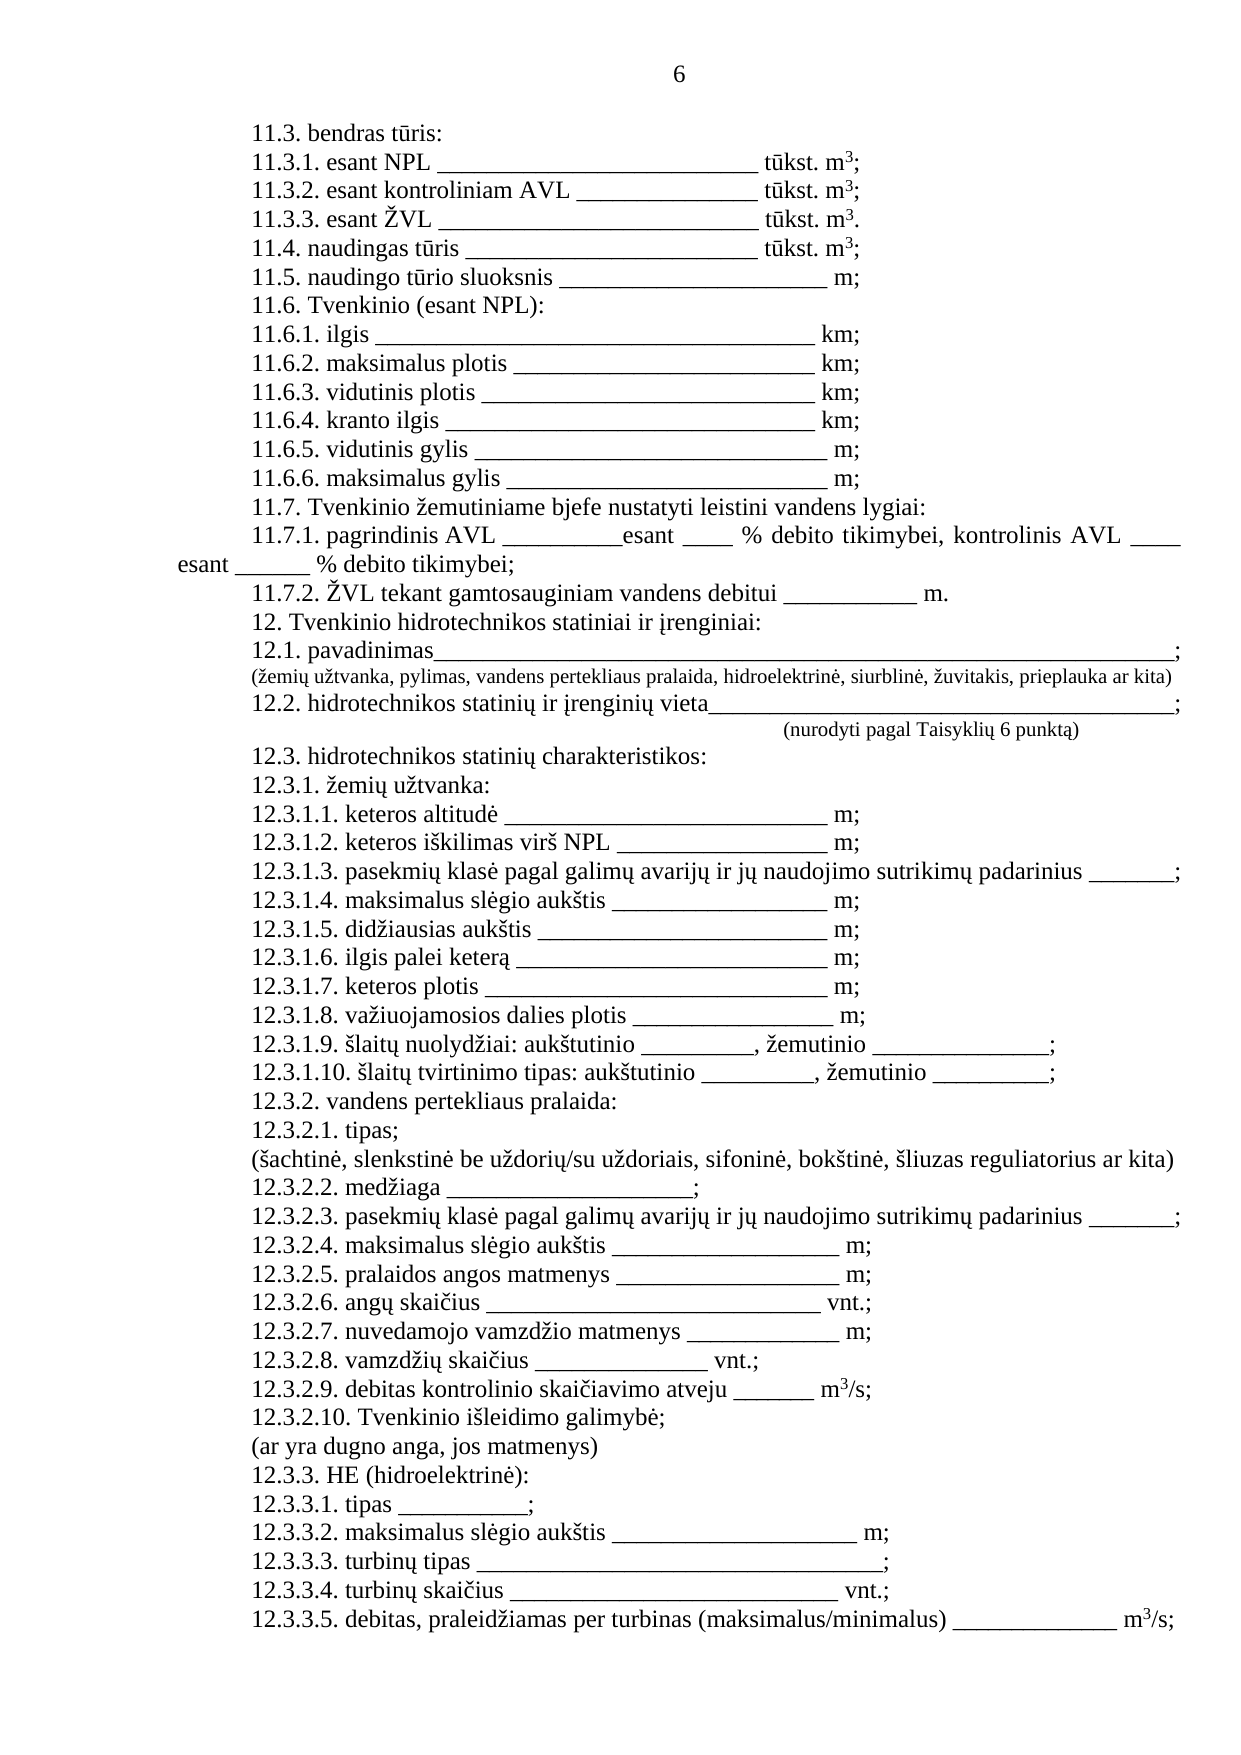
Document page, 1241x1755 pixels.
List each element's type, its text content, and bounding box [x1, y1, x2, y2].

text (žemių užtvanka, pylimas, vandens pertekliaus pralaida, hidroelektrinė, siurblinė, žuvitakis, prieplauka ar kita) [177, 664, 1181, 688]
text (šachtinė, slenkstinė be uždorių/su uždoriais, sifoninė, bokštinė, šliuzas reguliatorius ar kita) [177, 1144, 1181, 1172]
text 12.3.2.8. vamzdžių skaičius vnt.; [177, 1345, 1181, 1374]
text 12. Tvenkinio hidrotechnikos statiniai ir įrenginiai: [177, 607, 1181, 636]
text 11.6.1. ilgis km; [177, 319, 1181, 348]
text 12.3.1.5. didžiausias aukštis m; [177, 914, 1181, 942]
text 12.3.2.9. debitas kontrolinio skaičiavimo atveju m3/s; [177, 1374, 1181, 1402]
text 11.7. Tvenkinio žemutiniame bjefe nustatyti leistini vandens lygiai: [177, 492, 1181, 521]
text 11.7.2. ŽVL tekant gamtosauginiam vandens debitui m. [177, 578, 1181, 607]
text 12.3.3.3. turbinų tipas ; [177, 1546, 1181, 1575]
text 12.3.1. žemių užtvanka: [177, 770, 1181, 799]
text 12.3.2.1. tipas; [177, 1115, 1181, 1144]
text 12.3.2.5. pralaidos angos matmenys m; [177, 1259, 1181, 1287]
text 12.2. hidrotechnikos statinių ir įrenginių vieta ; [177, 688, 1181, 717]
text 12.3.3. HE (hidroelektrinė): [177, 1460, 1181, 1489]
text 12.3.2. vandens pertekliaus pralaida: [177, 1086, 1181, 1115]
text 12.3.1.2. keteros iškilimas virš NPL m; [177, 827, 1181, 856]
text 11.7.1. pagrindinis AVL esant ____ % debito tikimybei, kontrolinis AVL ____ esant ______ % debito tikimybei; [177, 521, 1181, 578]
text 12.3.2.7. nuvedamojo vamzdžio matmenys m; [177, 1316, 1181, 1345]
text 12.3.1.3. pasekmių klasė pagal galimų avarijų ir jų naudojimo sutrikimų padarinius ; [177, 856, 1181, 885]
text 11.3.1. esant NPL tūkst. m3; [177, 147, 1181, 176]
text 11.4. naudingas tūris tūkst. m3; [177, 233, 1181, 262]
text 12.3.1.1. keteros altitudė m; [177, 799, 1181, 827]
text 11.6.4. kranto ilgis km; [177, 406, 1181, 434]
text 12.3.2.4. maksimalus slėgio aukštis m; [177, 1230, 1181, 1259]
text 11.6.3. vidutinis plotis km; [177, 377, 1181, 406]
text 11.3.3. esant ŽVL tūkst. m3. [177, 204, 1181, 233]
text 12.1. pavadinimas ; [177, 636, 1181, 664]
text 12.3.2.6. angų skaičius vnt.; [177, 1287, 1181, 1316]
text 12.3.3.2. maksimalus slėgio aukštis m; [177, 1517, 1181, 1546]
text 12.3. hidrotechnikos statinių charakteristikos: [177, 741, 1181, 770]
text 12.3.3.5. debitas, praleidžiamas per turbinas (maksimalus/minimalus) m3/s; [177, 1604, 1181, 1632]
text (ar yra dugno anga, jos matmenys) [177, 1431, 1181, 1460]
text 12.3.3.1. tipas ; [177, 1489, 1181, 1517]
text 11.6.5. vidutinis gylis m; [177, 434, 1181, 463]
text 11.6. Tvenkinio (esant NPL): [177, 291, 1181, 319]
text 12.3.1.8. važiuojamosios dalies plotis m; [177, 1000, 1181, 1029]
text 11.3.2. esant kontroliniam AVL tūkst. m3; [177, 176, 1181, 204]
text 11.5. naudingo tūrio sluoksnis m; [177, 262, 1181, 291]
text 12.3.1.6. ilgis palei keterą m; [177, 942, 1181, 971]
text (nurodyti pagal Taisyklių 6 punktą) [177, 717, 1181, 741]
text 12.3.2.10. Tvenkinio išleidimo galimybė; [177, 1402, 1181, 1431]
text 12.3.1.9. šlaitų nuolydžiai: aukštutinio _________, žemutinio ; [177, 1029, 1181, 1057]
text 12.3.1.10. šlaitų tvirtinimo tipas: aukštutinio _________, žemutinio ; [177, 1057, 1181, 1086]
text 12.3.1.7. keteros plotis m; [177, 971, 1181, 1000]
text 12.3.2.2. medžiaga ; [177, 1172, 1181, 1201]
text 11.6.6. maksimalus gylis m; [177, 463, 1181, 492]
text 12.3.3.4. turbinų skaičius vnt.; [177, 1575, 1181, 1604]
text 12.3.2.3. pasekmių klasė pagal galimų avarijų ir jų naudojimo sutrikimų padarinius ; [177, 1201, 1181, 1230]
text 11.6.2. maksimalus plotis km; [177, 348, 1181, 377]
text 12.3.1.4. maksimalus slėgio aukštis m; [177, 885, 1181, 914]
text 11.3. bendras tūris: [177, 118, 1181, 147]
